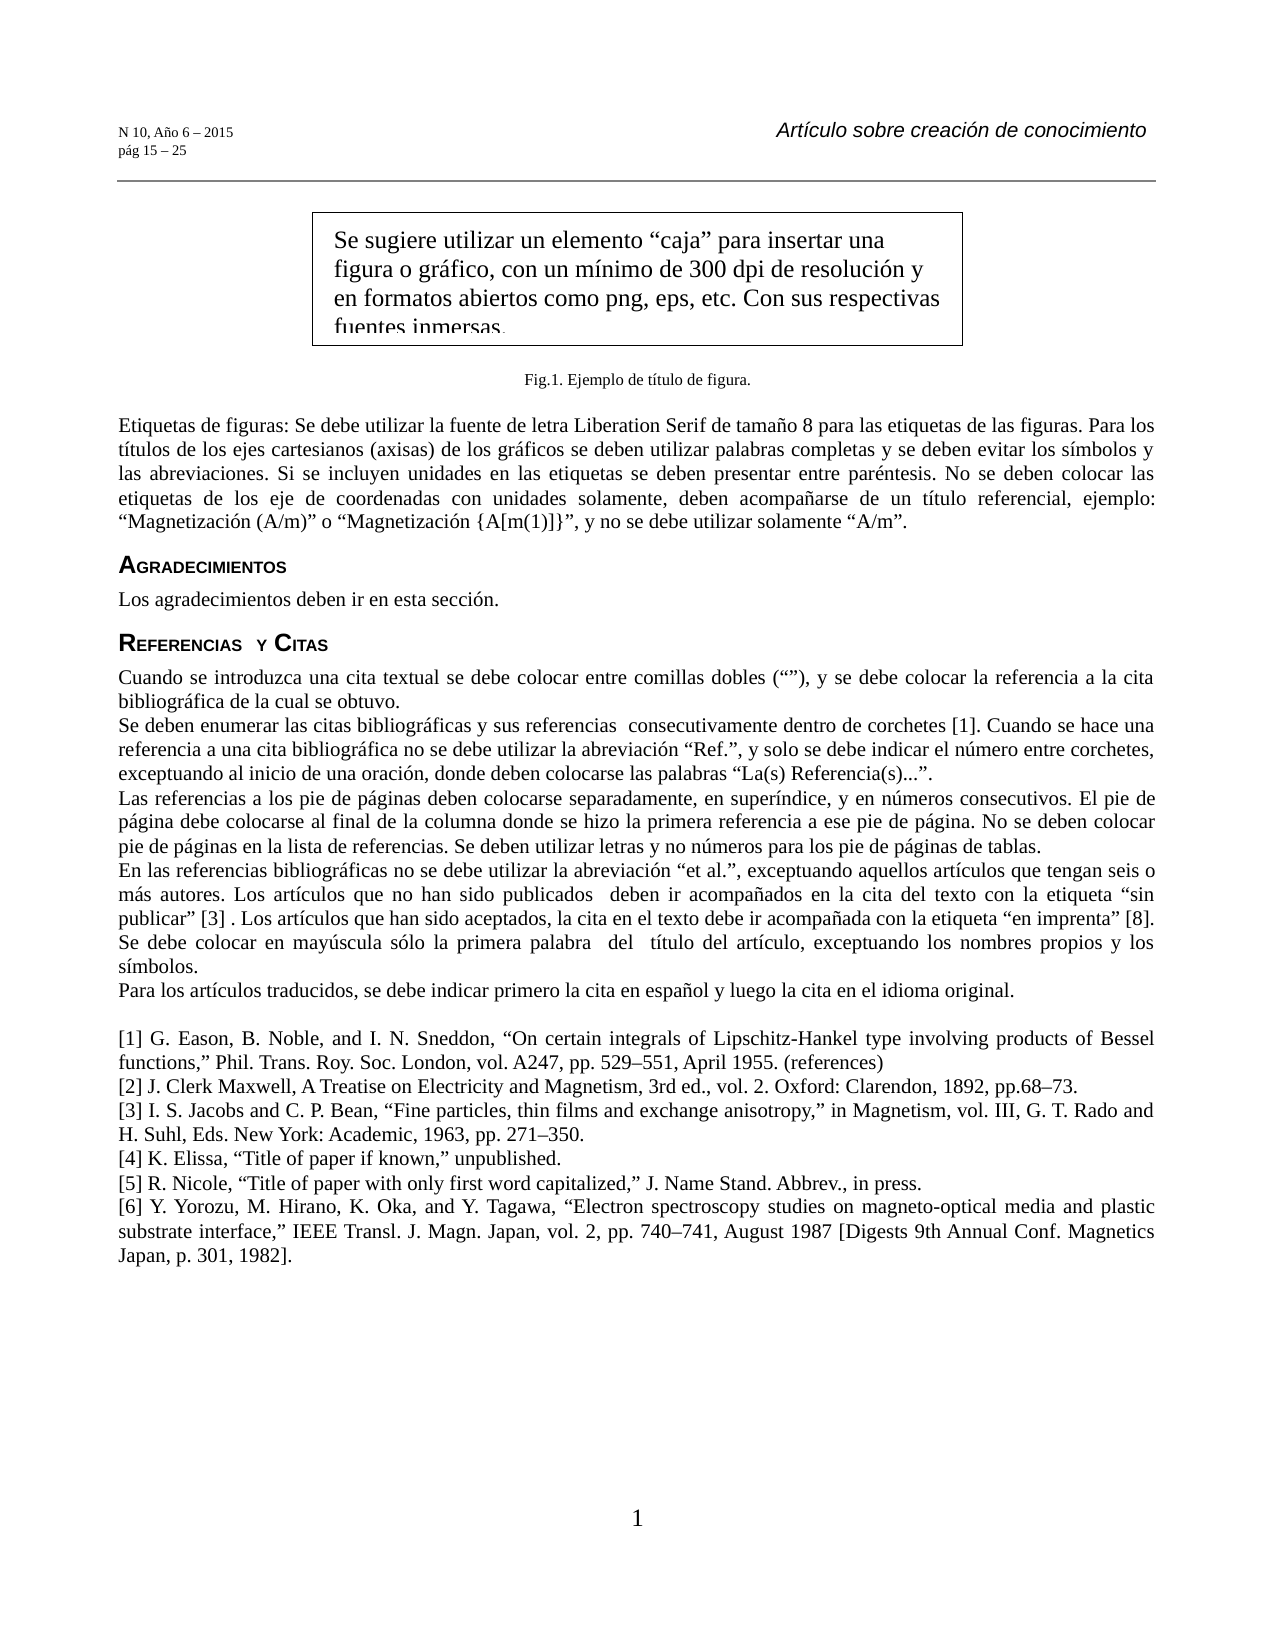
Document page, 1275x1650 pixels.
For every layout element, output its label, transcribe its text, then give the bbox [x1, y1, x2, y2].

text [5] R. Nicole, “Title of paper with only first word capitalized,” J. Name Stand. Abbrev., in press. [118, 1170, 1157, 1194]
text [1] G. Eason, B. Noble, and I. N. Sneddon, “On certain integrals of Lipschitz-Hankel type involving products of Bessel functions,” Phil. Trans. Roy. Soc. London, vol. A247, pp. 529–551, April 1955. (references) [118, 1026, 1157, 1074]
subtitle Agradecimientos [118, 550, 1157, 579]
text Los agradecimientos deben ir en esta sección. [118, 587, 1157, 611]
text Fig.1. Ejemplo de título de figura. [118, 370, 1157, 389]
text Para los artículos traducidos, se debe indicar primero la cita en español y luego la cita en el idioma original. [118, 978, 1157, 1002]
text [4] K. Elissa, “Title of paper if known,” unpublished. [118, 1146, 1157, 1170]
text [3] I. S. Jacobs and C. P. Bean, “Fine particles, thin films and exchange anisotropy,” in Magnetism, vol. III, G. T. Rado and H. Suhl, Eds. New York: Academic, 1963, pp. 271–350. [118, 1098, 1157, 1146]
subtitle Referencias y Citas [118, 628, 1157, 657]
text Cuando se introduzca una cita textual se debe colocar entre comillas dobles (“”), y se debe colocar la referencia a la cita bibliográfica de la cual se obtuvo. [118, 665, 1157, 713]
text Las referencias a los pie de páginas deben colocarse separadamente, en superíndice, y en números consecutivos. El pie de página debe colocarse al final de la columna donde se hizo la primera referencia a ese pie de página. No se deben colocar pie de páginas en la lista de referencias. Se deben utilizar letras y no números para los pie de páginas de tablas. [118, 785, 1157, 858]
text En las referencias bibliográficas no se debe utilizar la abreviación “et al.”, exceptuando aquellos artículos que tengan seis o más autores. Los artículos que no han sido publicados deben ir acompañados en la cita del texto con la etiqueta “sin publicar” [3] . Los artículos que han sido aceptados, la cita en el texto debe ir acompañada con la etiqueta “en imprenta” [8]. Se debe colocar en mayúscula sólo la primera palabra del título del artículo, exceptuando los nombres propios y los símbolos. [118, 858, 1157, 978]
text Se sugiere utilizar un elemento “caja” para insertar una figura o gráfico, con un mínimo de 300 dpi de resolución y en formatos abiertos como png, eps, etc. Con sus respectivas fuentes inmersas. [333, 226, 941, 332]
text [6] Y. Yorozu, M. Hirano, K. Oka, and Y. Tagawa, “Electron spectroscopy studies on magneto-optical media and plastic substrate interface,” IEEE Transl. J. Magn. Japan, vol. 2, pp. 740–741, August 1987 [Digests 9th Annual Conf. Magnetics Japan, p. 301, 1982]. [118, 1194, 1157, 1267]
text [2] J. Clerk Maxwell, A Treatise on Electricity and Magnetism, 3rd ed., vol. 2. Oxford: Clarendon, 1892, pp.68–73. [118, 1074, 1157, 1098]
text Se deben enumerar las citas bibliográficas y sus referencias consecutivamente dentro de corchetes [1]. Cuando se hace una referencia a una cita bibliográfica no se debe utilizar la abreviación “Ref.”, y solo se debe indicar el número entre corchetes, exceptuando al inicio de una oración, donde deben colocarse las palabras “La(s) Referencia(s)...”. [118, 713, 1157, 785]
text Etiquetas de figuras: Se debe utilizar la fuente de letra Liberation Serif de tamaño 8 para las etiquetas de las figuras. Para los títulos de los ejes cartesianos (axisas) de los gráficos se deben utilizar palabras completas y se deben evitar los símbolos y las abreviaciones. Si se incluyen unidades en las etiquetas se deben presentar entre paréntesis. No se deben colocar las etiquetas de los eje de coordenadas con unidades solamente, deben acompañarse de un título referencial, ejemplo: “Magnetización (A/m)” o “Magnetización {A[m(1)]}”, y no se debe utilizar solamente “A/m”. [118, 413, 1157, 533]
